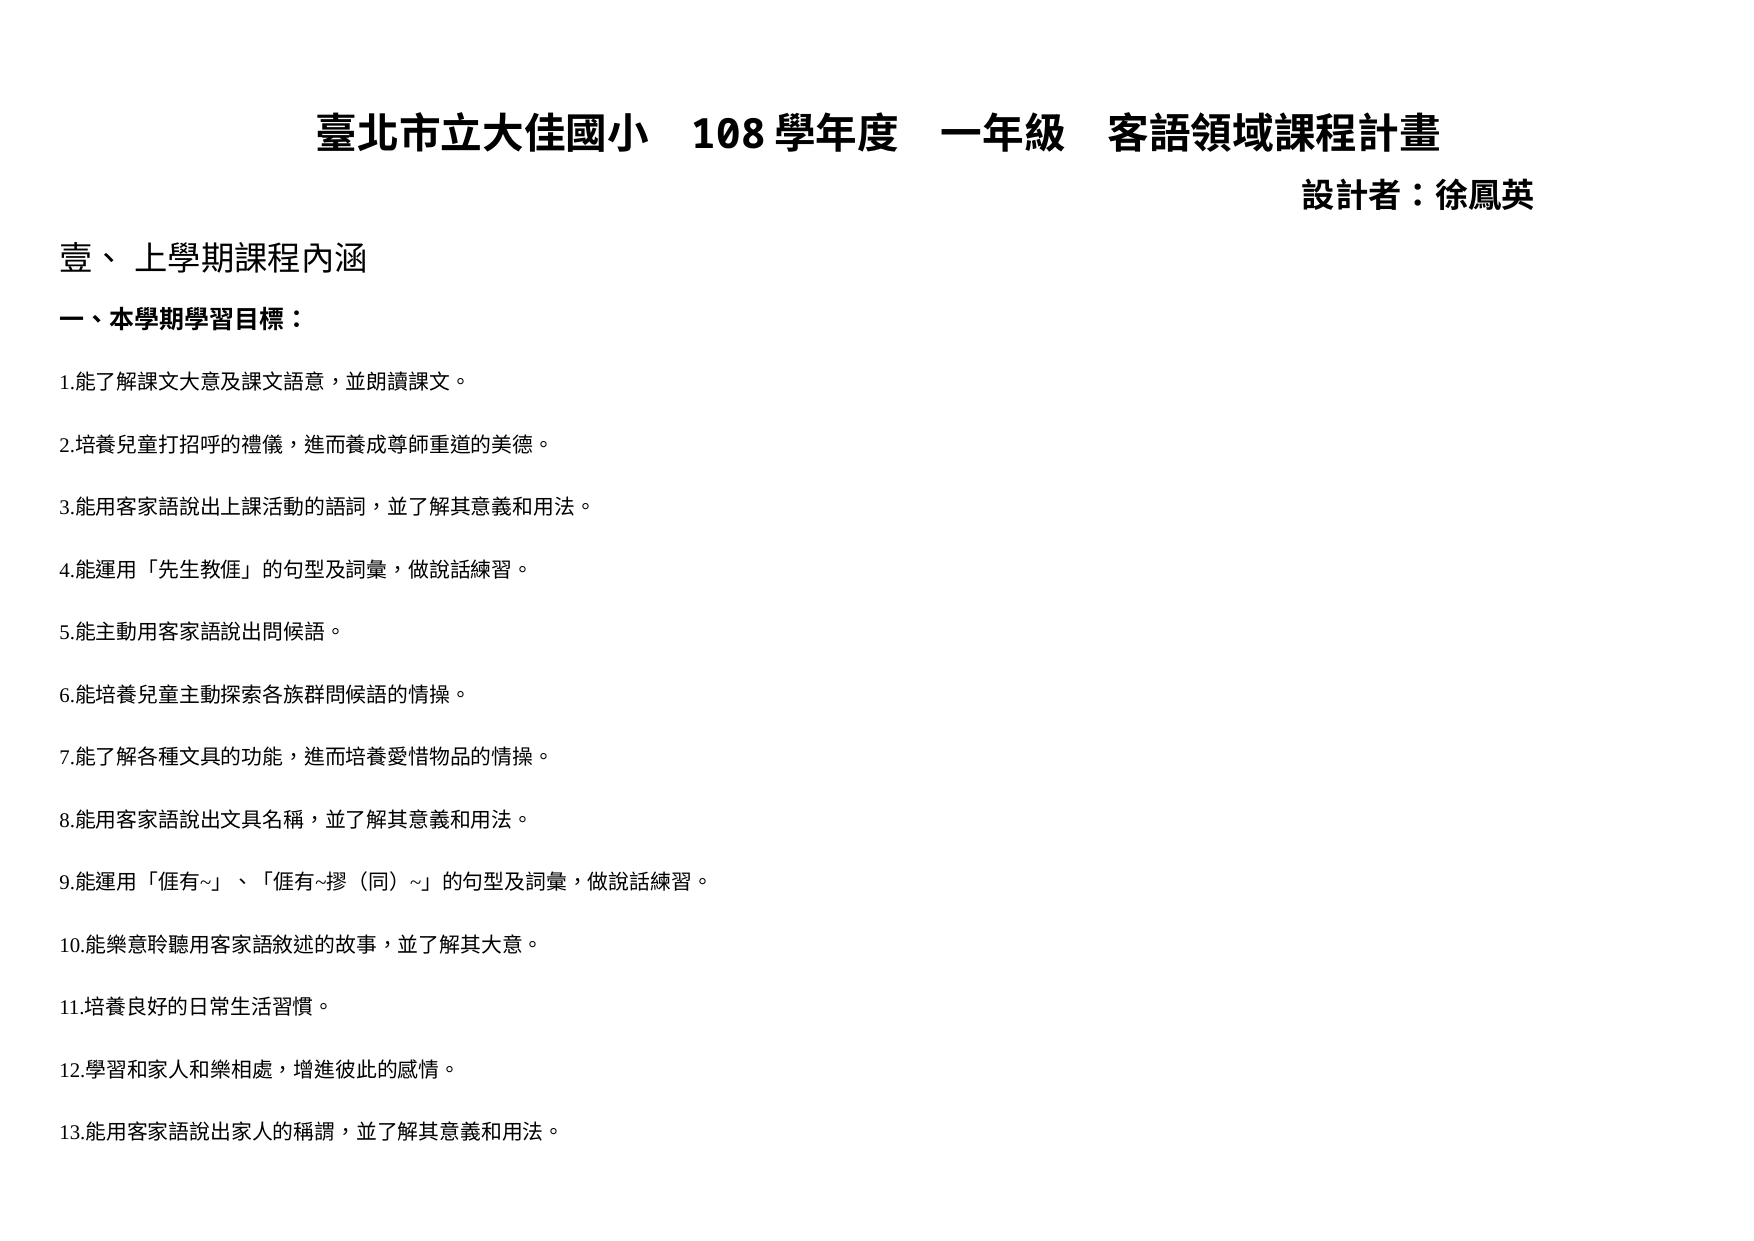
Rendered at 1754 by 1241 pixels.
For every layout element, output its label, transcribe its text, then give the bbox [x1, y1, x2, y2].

text 一、本學期學習目標： [59, 276, 1695, 339]
text 4.能運用「先生教𠊎」的句型及詞彙，做說話練習。 [59, 526, 1695, 589]
text 13.能用客家語說出家人的稱謂，並了解其意義和用法。 [59, 1089, 1695, 1151]
text 1.能了解課文大意及課文語意，並朗讀課文。 [59, 339, 1695, 401]
text 7.能了解各種文具的功能，進而培養愛惜物品的情操。 [59, 714, 1695, 776]
text 8.能用客家語說出文具名稱，並了解其意義和用法。 [59, 776, 1695, 839]
list 上學期課程內涵 [59, 214, 1695, 276]
text 5.能主動用客家語說出問候語。 [59, 589, 1695, 651]
text 6.能培養兒童主動探索各族群問候語的情操。 [59, 651, 1695, 714]
text 3.能用客家語說出上課活動的語詞，並了解其意義和用法。 [59, 464, 1695, 526]
text 2.培養兒童打招呼的禮儀，進而養成尊師重道的美德。 [59, 401, 1695, 464]
text 設計者：徐鳳英 [61, 151, 1695, 214]
text 11.培養良好的日常生活習慣。 [59, 964, 1695, 1026]
text 臺北市立大佳國小 108學年度 一年級 客語領域課程計畫 [61, 89, 1695, 151]
text 12.學習和家人和樂相處，增進彼此的感情。 [59, 1026, 1695, 1089]
text 10.能樂意聆聽用客家語敘述的故事，並了解其大意。 [59, 901, 1695, 964]
text 9.能運用「𠊎有~」、「𠊎有~摎（同）~」的句型及詞彙，做說話練習。 [59, 839, 1695, 901]
